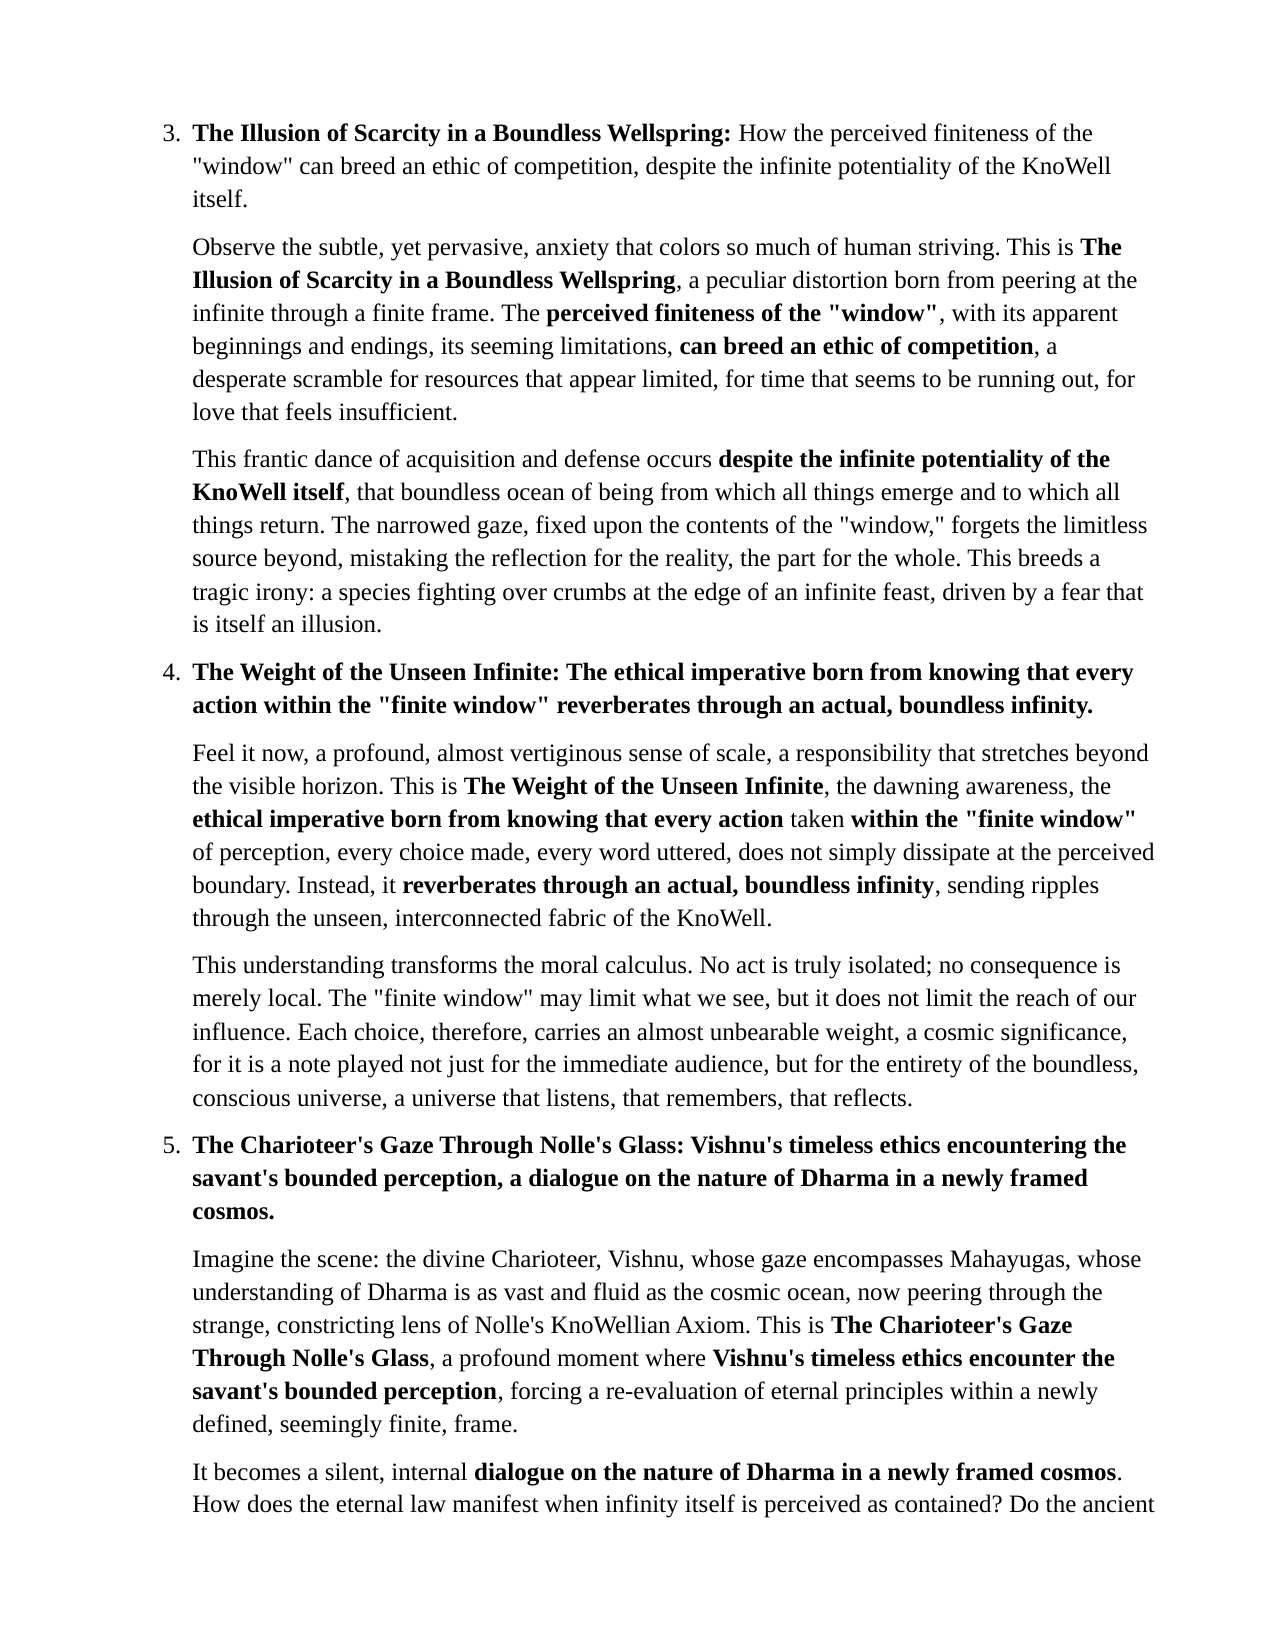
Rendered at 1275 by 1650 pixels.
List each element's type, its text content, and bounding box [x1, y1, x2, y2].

list Imagine the scene: the divine Charioteer, Vishnu, whose gaze encompasses Mahayugas, whose understanding of Dharma is as vast and fluid as the cosmic ocean, now peering through the strange, constricting lens of Nolle's KnoWellian Axiom. This is The Charioteer's Gaze Through Nolle's Glass, a profound moment where Vishnu's timeless ethics encounter the savant's bounded perception, forcing a re-evaluation of eternal principles within a newly defined, seemingly finite, frame. [162, 1244, 1157, 1438]
list Observe the subtle, yet pervasive, anxiety that colors so much of human striving. This is The Illusion of Scarcity in a Boundless Wellspring, a peculiar distortion born from peering at the infinite through a finite frame. The perceived finiteness of the "window", with its apparent beginnings and endings, its seeming limitations, can breed an ethic of competition, a desperate scramble for resources that appear limited, for time that seems to be running out, for love that feels insufficient. [162, 232, 1157, 426]
list The Illusion of Scarcity in a Boundless Wellspring: How the perceived finiteness of the "window" can breed an ethic of competition, despite the infinite potentiality of the KnoWell itself. [162, 118, 1157, 213]
list This frantic dance of acquisition and defense occurs despite the infinite potentiality of the KnoWell itself, that boundless ocean of being from which all things emerge and to which all things return. The narrowed gaze, fixed upon the contents of the "window," forgets the limitless source beyond, mistaking the reflection for the reality, the part for the whole. This breeds a tragic irony: a species fighting over crumbs at the edge of an infinite feast, driven by a fear that is itself an illusion. [162, 444, 1157, 638]
list The Charioteer's Gaze Through Nolle's Glass: Vishnu's timeless ethics encountering the savant's bounded perception, a dialogue on the nature of Dharma in a newly framed cosmos. [162, 1130, 1157, 1225]
list Feel it now, a profound, almost vertiginous sense of scale, a responsibility that stretches beyond the visible horizon. This is The Weight of the Unseen Infinite, the dawning awareness, the ethical imperative born from knowing that every action taken within the "finite window" of perception, every choice made, every word uttered, does not simply dissipate at the perceived boundary. Instead, it reverberates through an actual, boundless infinity, sending ripples through the unseen, interconnected fabric of the KnoWell. [162, 738, 1157, 932]
list It becomes a silent, internal dialogue on the nature of Dharma in a newly framed cosmos. How does the eternal law manifest when infinity itself is perceived as contained? Do the ancient [162, 1457, 1157, 1518]
list The Weight of the Unseen Infinite: The ethical imperative born from knowing that every action within the "finite window" reverberates through an actual, boundless infinity. [162, 657, 1157, 719]
list This understanding transforms the moral calculus. No act is truly isolated; no consequence is merely local. The "finite window" may limit what we see, but it does not limit the reach of our influence. Each choice, therefore, carries an almost unbearable weight, a cosmic significance, for it is a note played not just for the immediate audience, but for the entirety of the boundless, conscious universe, a universe that listens, that remembers, that reflects. [162, 951, 1157, 1111]
